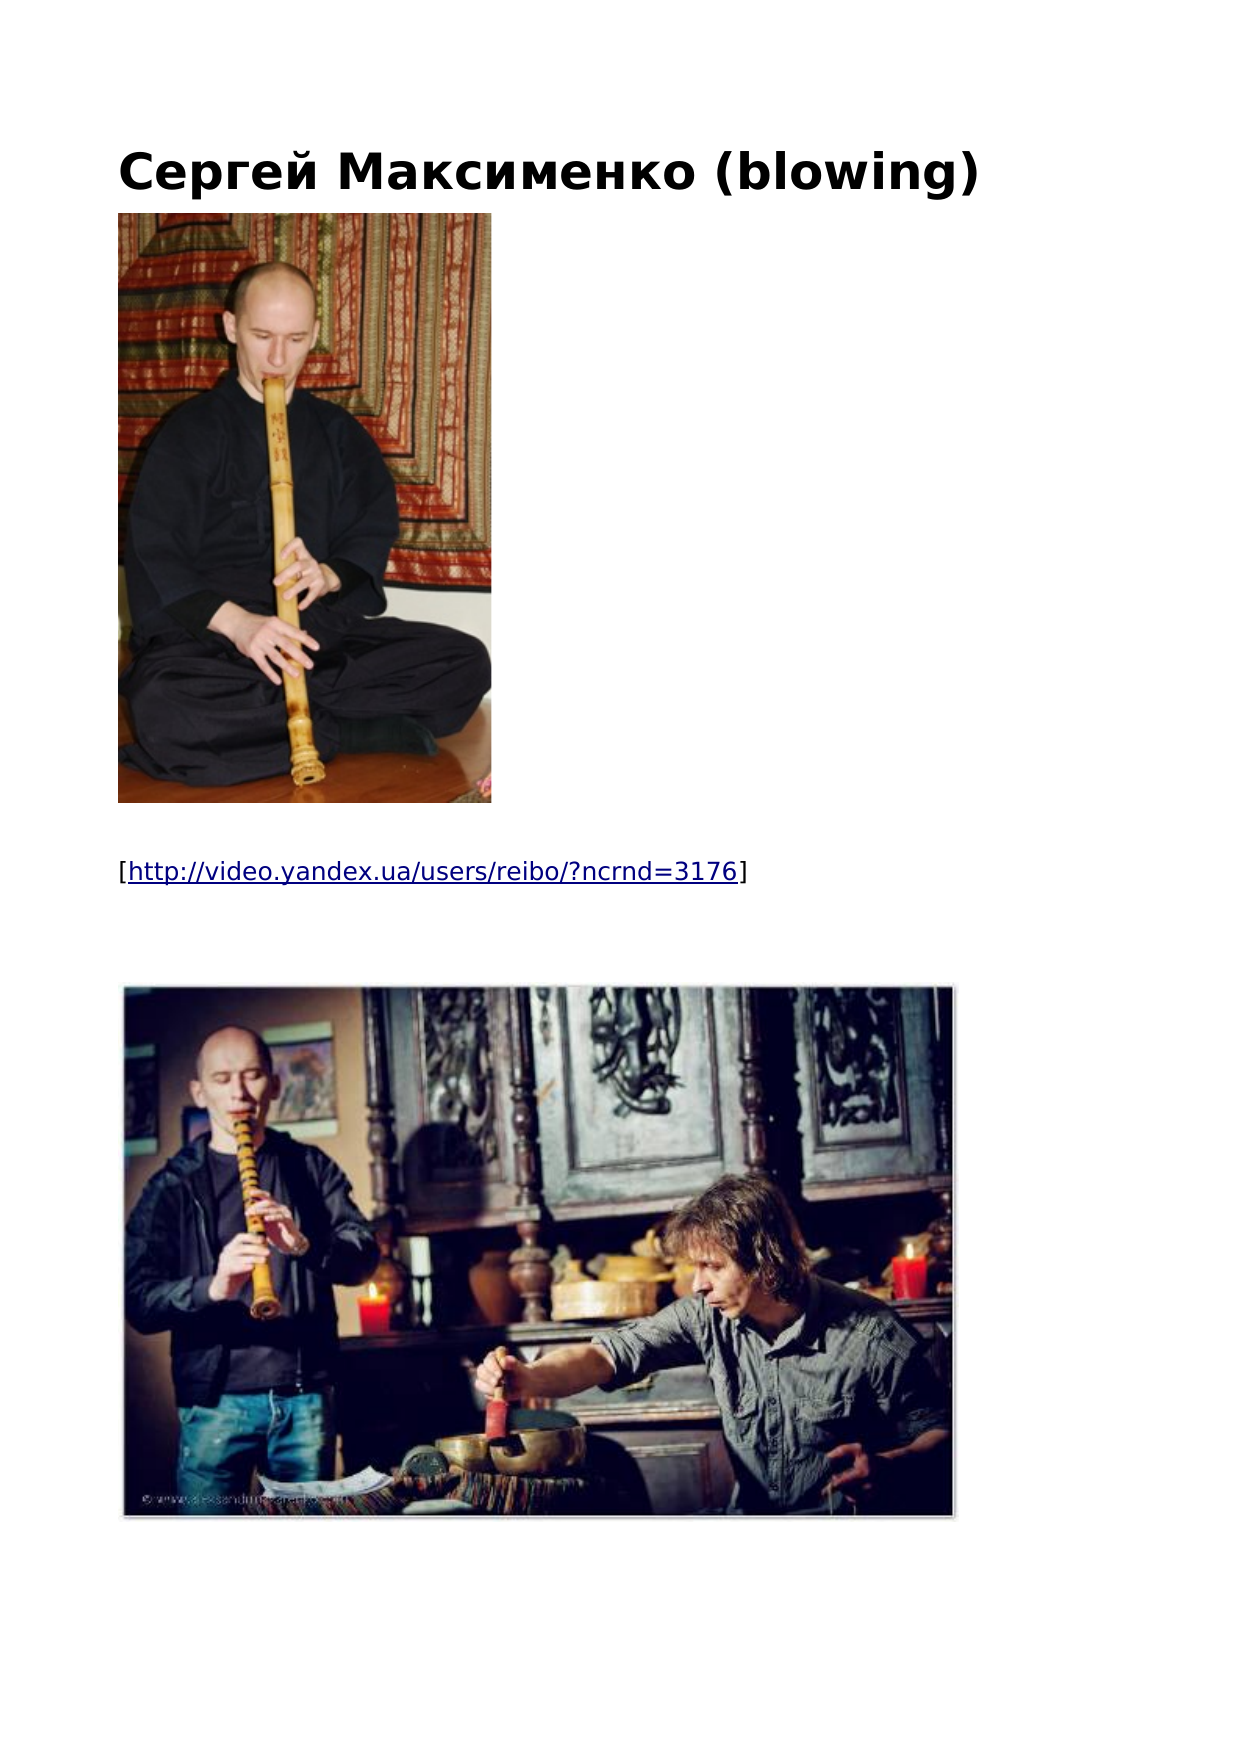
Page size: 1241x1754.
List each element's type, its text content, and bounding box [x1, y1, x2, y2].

text [http://video.yandex.ua/users/reibo/?ncrnd=3176] [118, 857, 1122, 886]
picture [118, 213, 492, 803]
text FIXME internalmedia: users:tamuke.mp3 [118, 815, 1122, 844]
text FIXME internalmedia: users:kyusu_reibo.mp3 [118, 899, 1122, 928]
picture [118, 982, 959, 1522]
text FIXME internalmedia: users:sanya.mp3 [118, 940, 1122, 969]
subtitle Сергей Максименко (blowing) [118, 143, 1122, 201]
